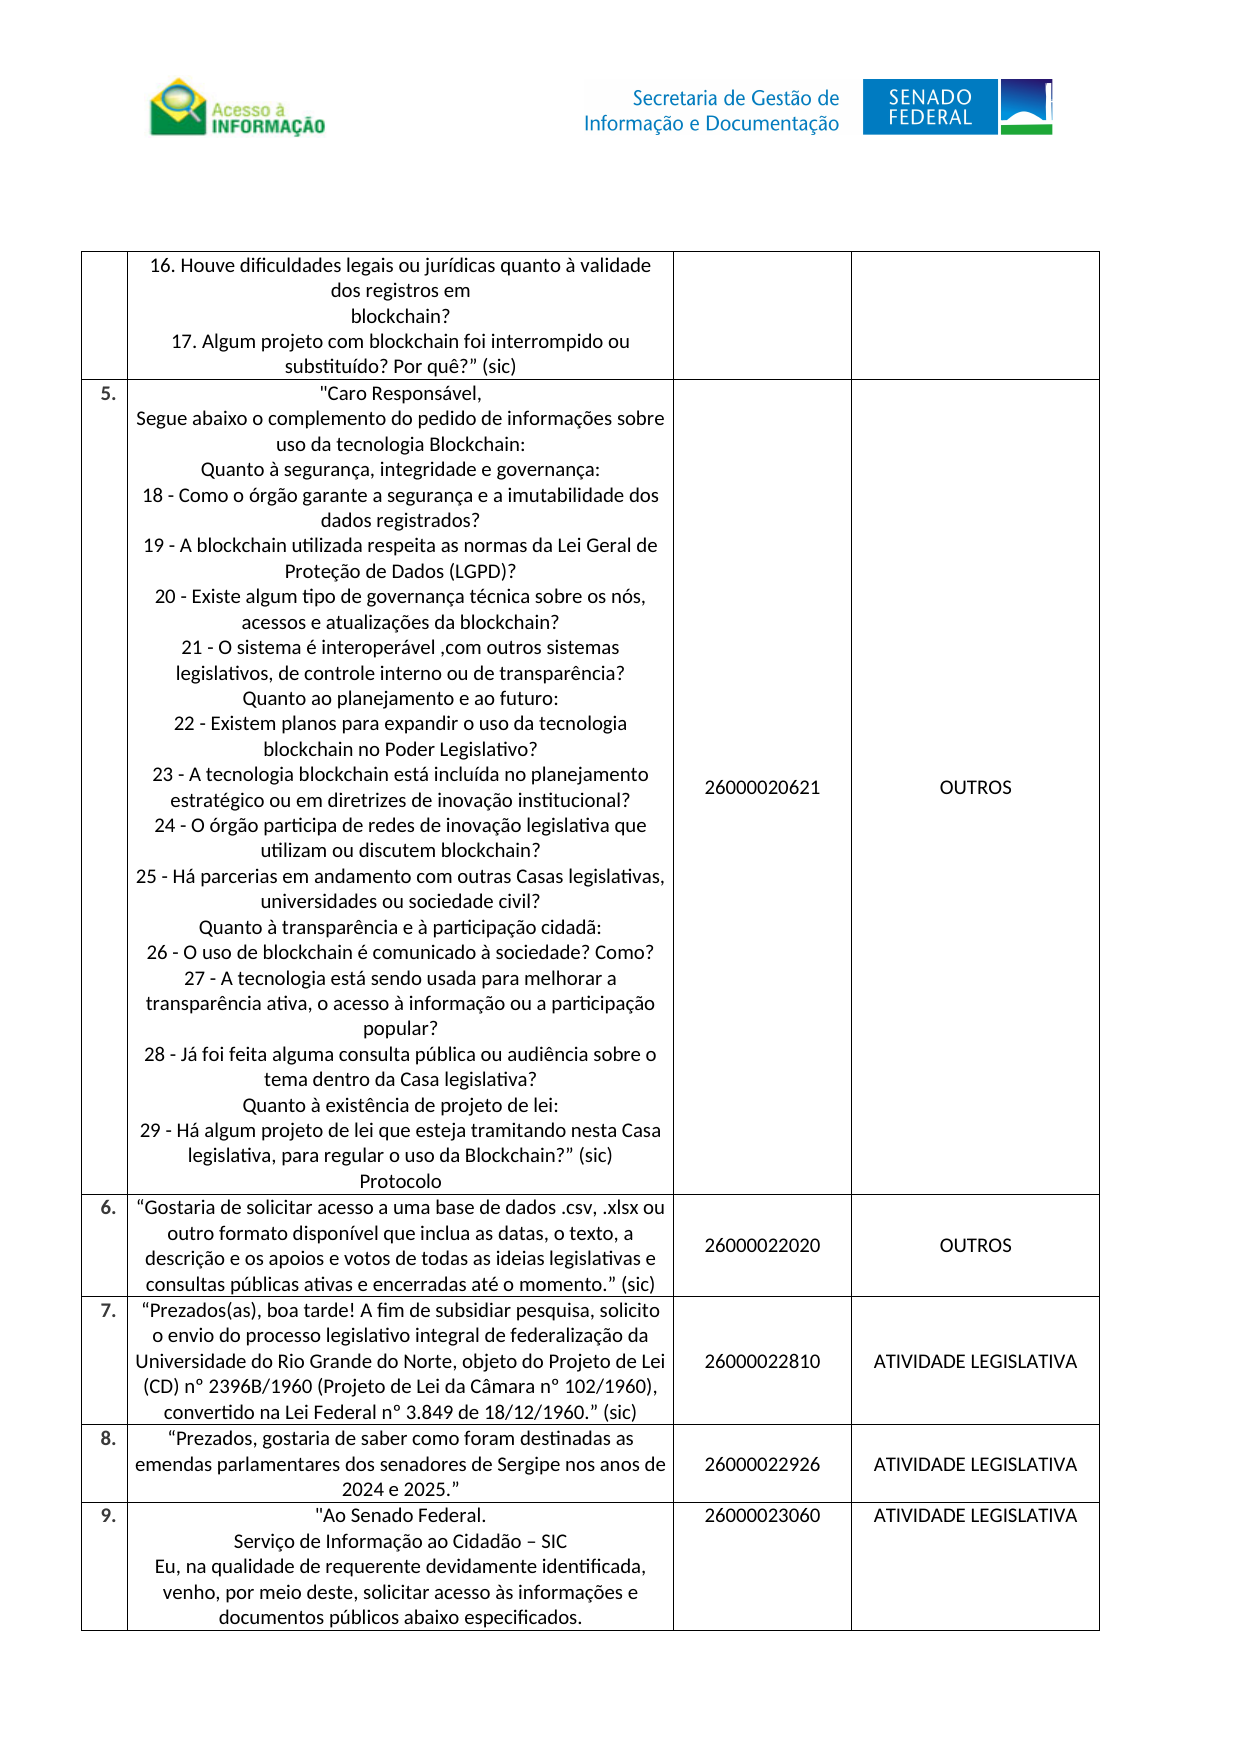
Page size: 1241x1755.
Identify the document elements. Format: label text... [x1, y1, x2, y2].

table_cell [674, 252, 851, 379]
table_cell 26000022020 [674, 1195, 851, 1296]
table_cell “Prezados(as), boa tarde! A fim de subsidiar pesquisa, solicito o envio do processo legislativo integral de federalização da Universidade do Rio Grande do Norte, objeto do Projeto de Lei (CD) nº 2396B/1960 (Projeto de Lei da Câmara nº 102/1960), convertido na Lei Federal nº 3.849 de 18/12/1960.” (sic) [128, 1297, 673, 1424]
table_cell [82, 1297, 127, 1424]
table_cell OUTROS [852, 1195, 1099, 1296]
table_cell "Ao Senado Federal. Serviço de Informação ao Cidadão – SIC Eu, na qualidade de requerente devidamente identificada, venho, por meio deste, solicitar acesso às informações e documentos públicos abaixo especificados. [128, 1503, 673, 1630]
table_cell 26000022926 [674, 1425, 851, 1502]
table_cell 26000023060 [674, 1503, 851, 1630]
table_cell ATIVIDADE LEGISLATIVA [852, 1297, 1099, 1424]
table_cell [82, 380, 127, 1193]
table_cell 16. Houve dificuldades legais ou jurídicas quanto à validade dos registros em blockchain? 17. Algum projeto com blockchain foi interrompido ou substituído? Por quê?” (sic) [128, 252, 673, 379]
table_cell [82, 1195, 127, 1296]
table_cell [852, 252, 1099, 379]
table_cell ATIVIDADE LEGISLATIVA [852, 1425, 1099, 1502]
table_cell 26000020621 [674, 380, 851, 1193]
table_cell “Prezados, gostaria de saber como foram destinadas as emendas parlamentares dos senadores de Sergipe nos anos de 2024 e 2025.” [128, 1425, 673, 1502]
table_cell OUTROS [852, 380, 1099, 1193]
table_cell [82, 1425, 127, 1502]
table_cell "Caro Responsável, Segue abaixo o complemento do pedido de informações sobre uso da tecnologia Blockchain: Quanto à segurança, integridade e governança: 18 - Como o órgão garante a segurança e a imutabilidade dos dados registrados? 19 - A blockchain utilizada respeita as normas da Lei Geral de Proteção de Dados (LGPD)? 20 - Existe algum tipo de governança técnica sobre os nós, acessos e atualizações da blockchain? 21 - O sistema é interoperável ,com outros sistemas legislativos, de controle interno ou de transparência? Quanto ao planejamento e ao futuro: 22 - Existem planos para expandir o uso da tecnologia blockchain no Poder Legislativo? 23 - A tecnologia blockchain está incluída no planejamento estratégico ou em diretrizes de inovação institucional? 24 - O órgão participa de redes de inovação legislativa que utilizam ou discutem blockchain? 25 - Há parcerias em andamento com outras Casas legislativas, universidades ou sociedade civil? Quanto à transparência e à participação cidadã: 26 - O uso de blockchain é comunicado à sociedade? Como? 27 - A tecnologia está sendo usada para melhorar a transparência ativa, o acesso à informação ou a participação popular? 28 - Já foi feita alguma consulta pública ou audiência sobre o tema dentro da Casa legislativa? Quanto à existência de projeto de lei: 29 - Há algum projeto de lei que esteja tramitando nesta Casa legislativa, para regular o uso da Blockchain?” (sic) Protocolo [128, 380, 673, 1193]
table_cell ATIVIDADE LEGISLATIVA [852, 1503, 1099, 1630]
table_cell [82, 1503, 127, 1630]
table_cell [82, 252, 127, 379]
table_cell 26000022810 [674, 1297, 851, 1424]
table_cell “Gostaria de solicitar acesso a uma base de dados .csv, .xlsx ou outro formato disponível que inclua as datas, o texto, a descrição e os apoios e votos de todas as ideias legislativas e consultas públicas ativas e encerradas até o momento.” (sic) [128, 1195, 673, 1296]
